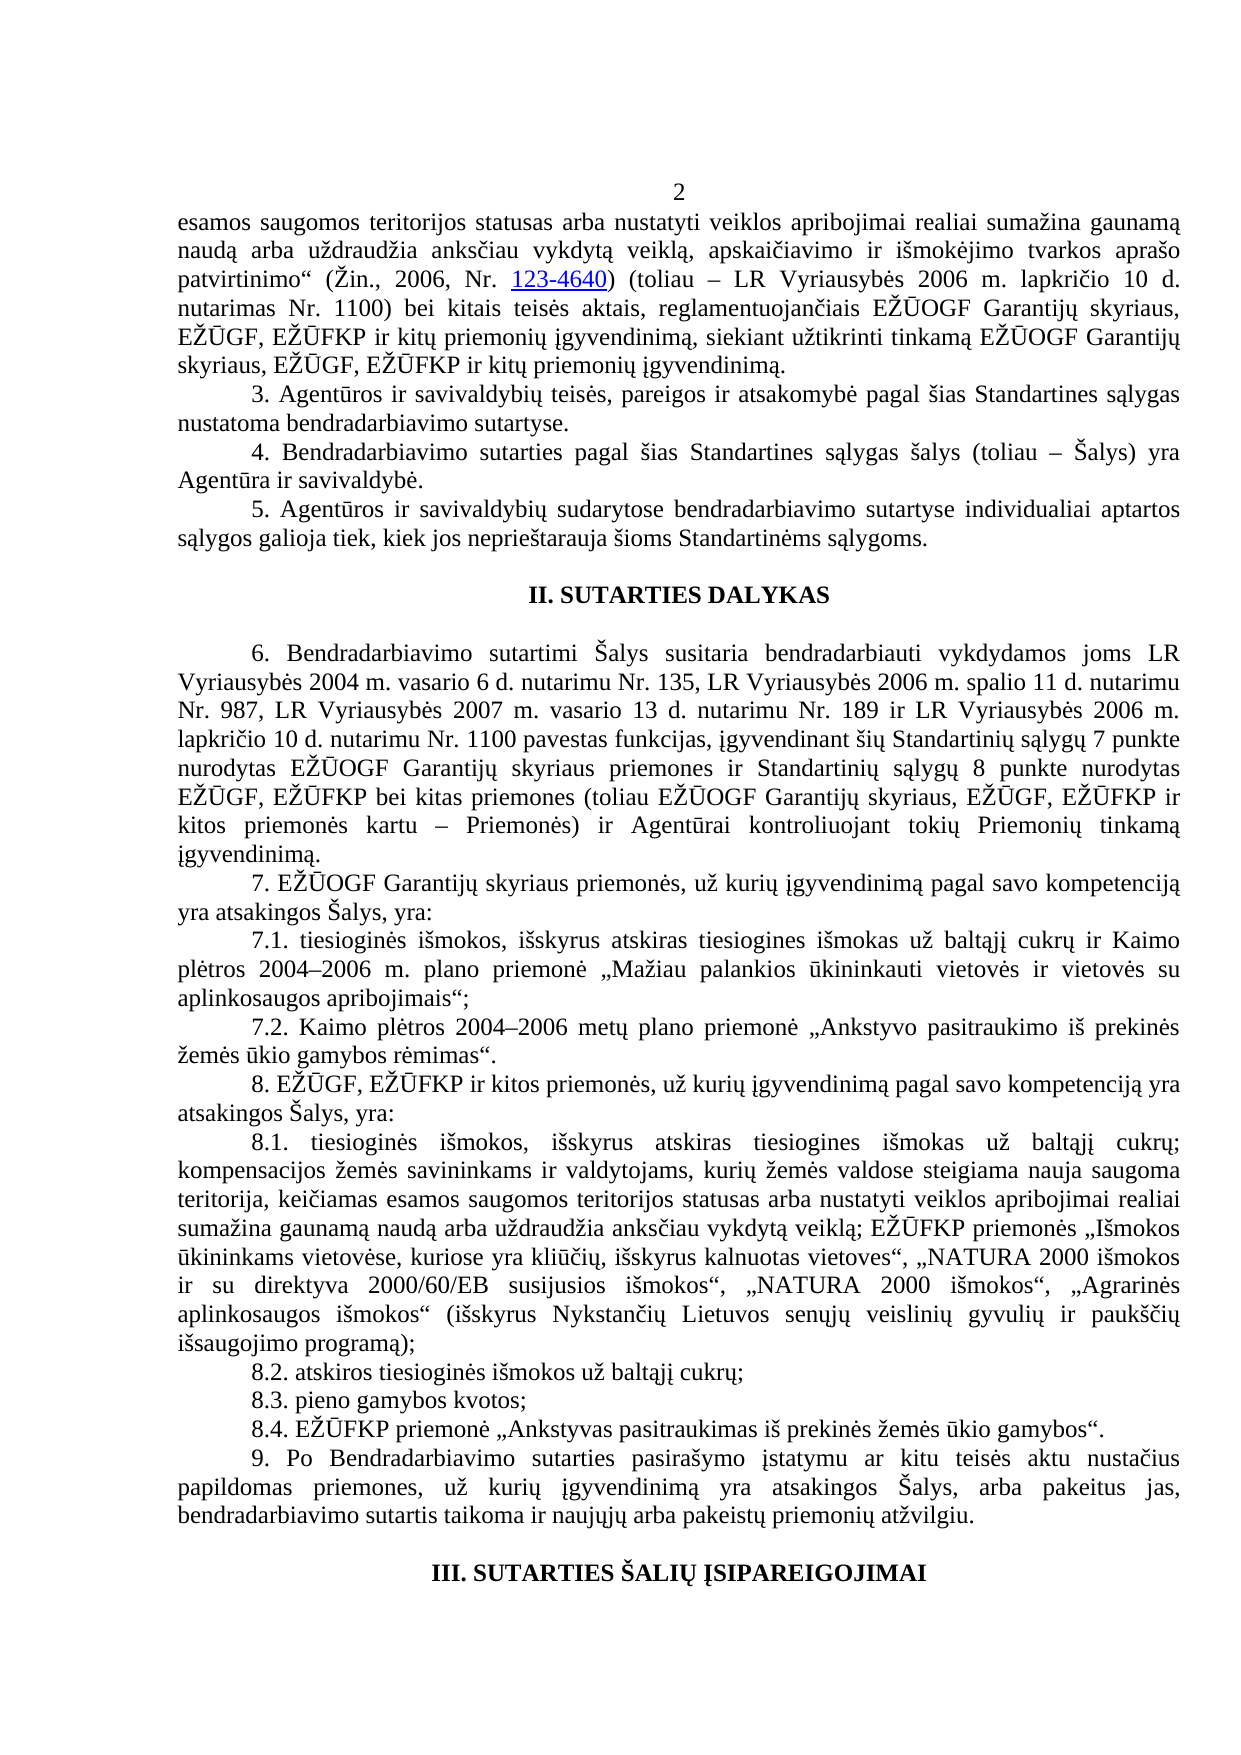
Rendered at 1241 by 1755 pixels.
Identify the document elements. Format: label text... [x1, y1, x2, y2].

text 8. EŽŪGF, EŽŪFKP ir kitos priemonės, už kurių įgyvendinimą pagal savo kompetenciją yra atsakingos Šalys, yra: [177, 1069, 1181, 1127]
text 8.2. atskiros tiesioginės išmokos už baltąjį cukrų; [177, 1357, 1181, 1385]
text 8.1. tiesioginės išmokos, išskyrus atskiras tiesiogines išmokas už baltąjį cukrų; kompensacijos žemės savininkams ir valdytojams, kurių žemės valdose steigiama nauja saugoma teritorija, keičiamas esamos saugomos teritorijos statusas arba nustatyti veiklos apribojimai realiai sumažina gaunamą naudą arba uždraudžia anksčiau vykdytą veiklą; EŽŪFKP priemonės „Išmokos ūkininkams vietovėse, kuriose yra kliūčių, išskyrus kalnuotas vietoves“, „NATURA 2000 išmokos ir su direktyva 2000/60/EB susijusios išmokos“, „NATURA 2000 išmokos“, „Agrarinės aplinkosaugos išmokos“ (išskyrus Nykstančių Lietuvos senųjų veislinių gyvulių ir paukščių išsaugojimo programą); [177, 1127, 1181, 1357]
text 9. Po Bendradarbiavimo sutarties pasirašymo įstatymu ar kitu teisės aktu nustačius papildomas priemones, už kurių įgyvendinimą yra atsakingos Šalys, arba pakeitus jas, bendradarbiavimo sutartis taikoma ir naujųjų arba pakeistų priemonių atžvilgiu. [177, 1443, 1181, 1529]
text 5. Agentūros ir savivaldybių sudarytose bendradarbiavimo sutartyse individualiai aptartos sąlygos galioja tiek, kiek jos neprieštarauja šioms Standartinėms sąlygoms. [177, 494, 1181, 552]
text esamos saugomos teritorijos statusas arba nustatyti veiklos apribojimai realiai sumažina gaunamą naudą arba uždraudžia anksčiau vykdytą veiklą, apskaičiavimo ir išmokėjimo tvarkos aprašo patvirtinimo“ (Žin., 2006, Nr. 123-4640) (toliau – LR Vyriausybės 2006 m. lapkričio 10 d. nutarimas Nr. 1100) bei kitais teisės aktais, reglamentuojančiais EŽŪOGF Garantijų skyriaus, EŽŪGF, EŽŪFKP ir kitų priemonių įgyvendinimą, siekiant užtikrinti tinkamą EŽŪOGF Garantijų skyriaus, EŽŪGF, EŽŪFKP ir kitų priemonių įgyvendinimą. [177, 207, 1181, 379]
text 8.3. pieno gamybos kvotos; [177, 1385, 1181, 1414]
text 7. EŽŪOGF Garantijų skyriaus priemonės, už kurių įgyvendinimą pagal savo kompetenciją yra atsakingos Šalys, yra: [177, 868, 1181, 925]
text III. SUTARTIES ŠALIŲ ĮSIPAREIGOJIMAI [177, 1558, 1181, 1587]
text 3. Agentūros ir savivaldybių teisės, pareigos ir atsakomybė pagal šias Standartines sąlygas nustatoma bendradarbiavimo sutartyse. [177, 379, 1181, 437]
text 7.1. tiesioginės išmokos, išskyrus atskiras tiesiogines išmokas už baltąjį cukrų ir Kaimo plėtros 2004–2006 m. plano priemonė „Mažiau palankios ūkininkauti vietovės ir vietovės su aplinkosaugos apribojimais“; [177, 925, 1181, 1012]
text II. SUTARTIES DALYKAS [177, 580, 1181, 609]
text 4. Bendradarbiavimo sutarties pagal šias Standartines sąlygas šalys (toliau – Šalys) yra Agentūra ir savivaldybė. [177, 437, 1181, 494]
text 7.2. Kaimo plėtros 2004–2006 metų plano priemonė „Ankstyvo pasitraukimo iš prekinės žemės ūkio gamybos rėmimas“. [177, 1012, 1181, 1069]
text 6. Bendradarbiavimo sutartimi Šalys susitaria bendradarbiauti vykdydamos joms LR Vyriausybės 2004 m. vasario 6 d. nutarimu Nr. 135, LR Vyriausybės 2006 m. spalio 11 d. nutarimu Nr. 987, LR Vyriausybės 2007 m. vasario 13 d. nutarimu Nr. 189 ir LR Vyriausybės 2006 m. lapkričio 10 d. nutarimu Nr. 1100 pavestas funkcijas, įgyvendinant šių Standartinių sąlygų 7 punkte nurodytas EŽŪOGF Garantijų skyriaus priemones ir Standartinių sąlygų 8 punkte nurodytas EŽŪGF, EŽŪFKP bei kitas priemones (toliau EŽŪOGF Garantijų skyriaus, EŽŪGF, EŽŪFKP ir kitos priemonės kartu – Priemonės) ir Agentūrai kontroliuojant tokių Priemonių tinkamą įgyvendinimą. [177, 638, 1181, 868]
text 8.4. EŽŪFKP priemonė „Ankstyvas pasitraukimas iš prekinės žemės ūkio gamybos“. [177, 1414, 1181, 1443]
